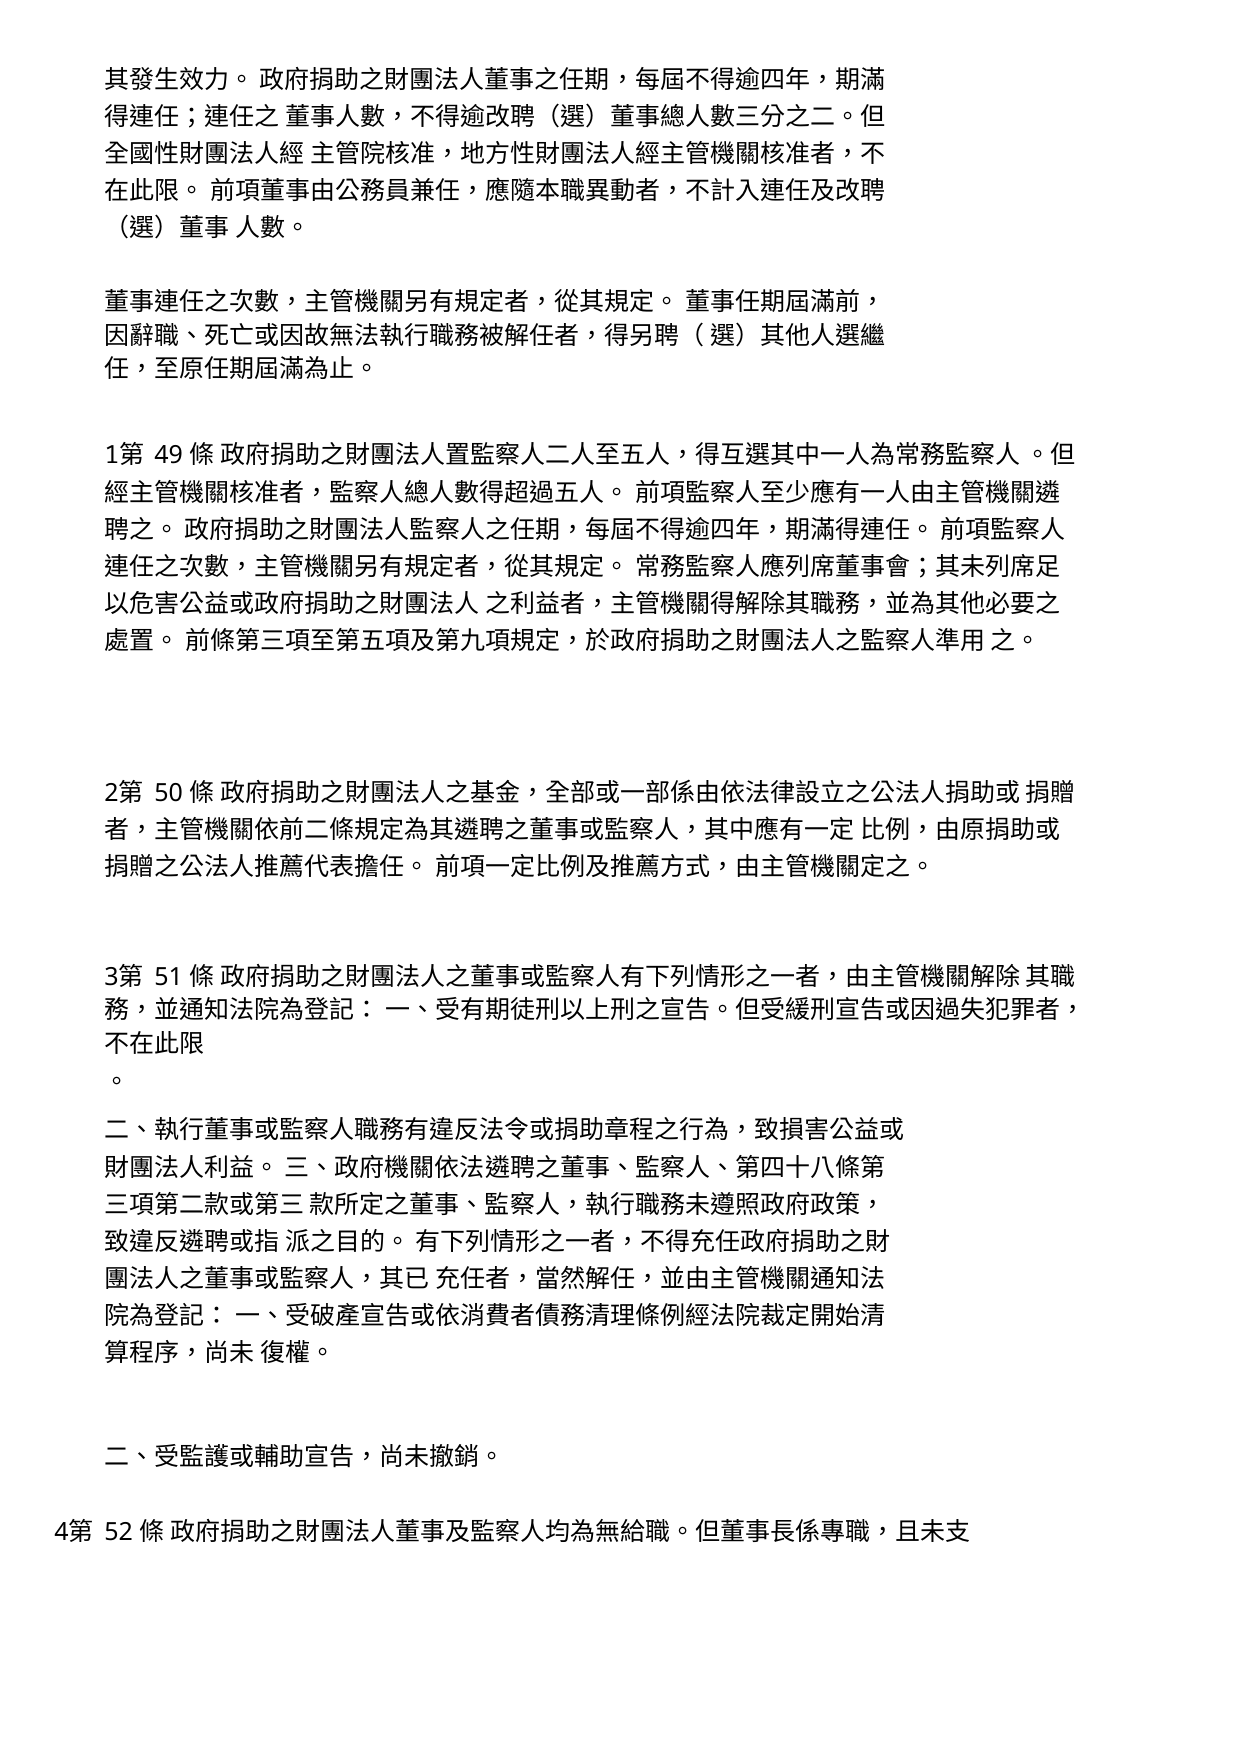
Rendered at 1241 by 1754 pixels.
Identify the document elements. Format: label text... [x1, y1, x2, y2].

list 50 條 政府捐助之財團法人之基金，全部或一部係由依法律設立之公法人捐助或 捐贈者，主管機關依前二條規定為其遴聘之董事或監察人，其中應有一定 比例，由原捐助或捐贈之公法人推薦代表擔任。 前項一定比例及推薦方式，由主管機關定之。 [104, 772, 1080, 883]
text 。 [104, 1068, 1080, 1096]
text 二、受監護或輔助宣告，尚未撤銷。 [104, 1442, 1080, 1471]
text 二、執行董事或監察人職務有違反法令或捐助章程之行為，致損害公益或 財團法人利益。 三、政府機關依法遴聘之董事、監察人、第四十八條第三項第二款或第三 款所定之董事、監察人，執行職務未遵照政府政策，致違反遴聘或指 派之目的。 有下列情形之一者，不得充任政府捐助之財團法人之董事或監察人，其已 充任者，當然解任，並由主管機關通知法院為登記： 一、受破產宣告或依消費者債務清理條例經法院裁定開始清算程序，尚未 復權。 [104, 1109, 905, 1369]
list 49 條 政府捐助之財團法人置監察人二人至五人，得互選其中一人為常務監察人 。但經主管機關核准者，監察人總人數得超過五人。 前項監察人至少應有一人由主管機關遴聘之。 政府捐助之財團法人監察人之任期，每屆不得逾四年，期滿得連任。 前項監察人連任之次數，主管機關另有規定者，從其規定。 常務監察人應列席董事會；其未列席足以危害公益或政府捐助之財團法人 之利益者，主管機關得解除其職務，並為其他必要之處置。 前條第三項至第五項及第九項規定，於政府捐助之財團法人之監察人準用 之。 [104, 434, 1080, 657]
list 52 條 政府捐助之財團法人董事及監察人均為無給職。但董事長係專職，且未支 [54, 1517, 1080, 1546]
text 其發生效力。 政府捐助之財團法人董事之任期，每屆不得逾四年，期滿得連任；連任之 董事人數，不得逾改聘（選）董事總人數三分之二。但全國性財團法人經 主管院核准，地方性財團法人經主管機關核准者，不在此限。 前項董事由公務員兼任，應隨本職異動者，不計入連任及改聘（選）董事 人數。 [104, 59, 905, 244]
text 董事連任之次數，主管機關另有規定者，從其規定。 董事任期屆滿前，因辭職、死亡或因故無法執行職務被解任者，得另聘（ 選）其他人選繼任，至原任期屆滿為止。 [104, 284, 905, 384]
list 51 條 政府捐助之財團法人之董事或監察人有下列情形之一者，由主管機關解除 其職務，並通知法院為登記： 一、受有期徒刑以上刑之宣告。但受緩刑宣告或因過失犯罪者，不在此限 [104, 959, 1080, 1059]
